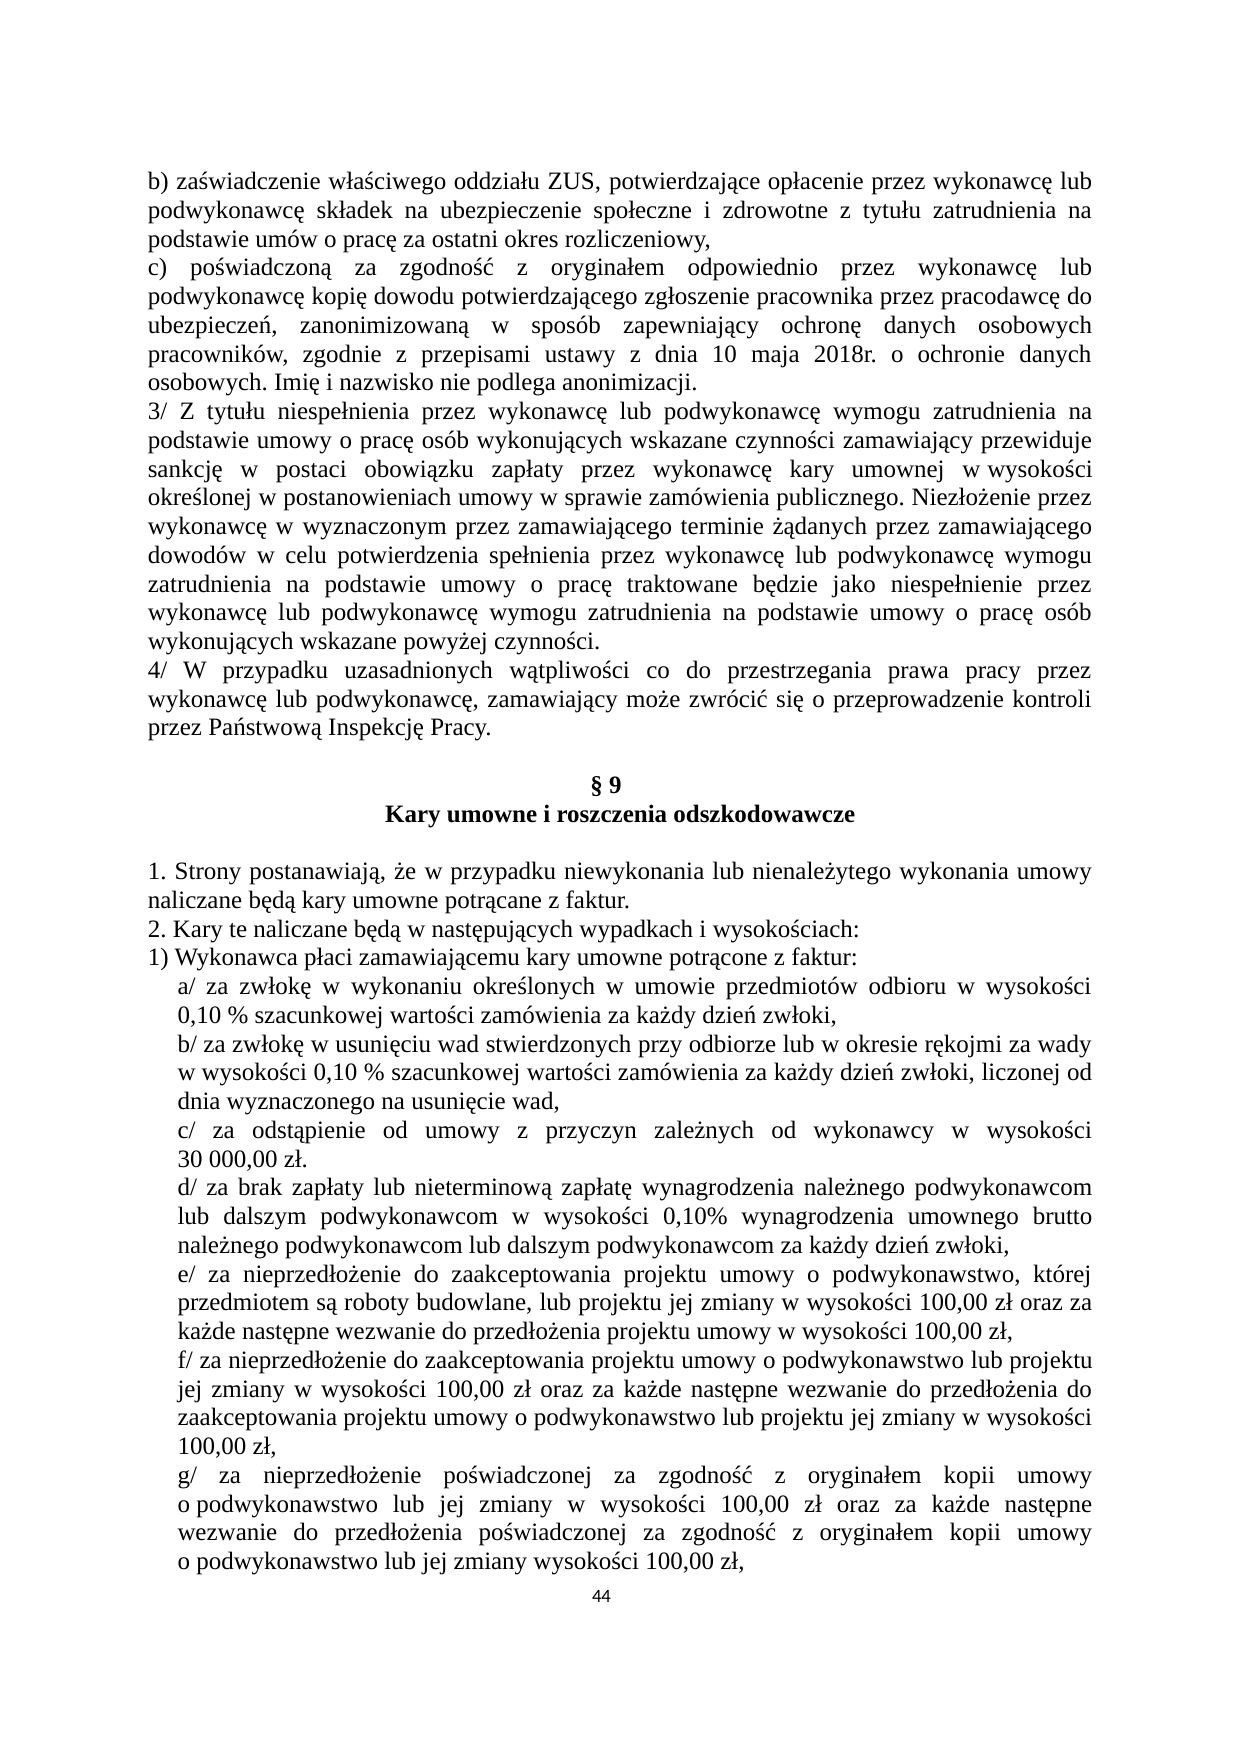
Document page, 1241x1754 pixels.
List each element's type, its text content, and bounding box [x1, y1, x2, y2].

text 4/ W przypadku uzasadnionych wątpliwości co do przestrzegania prawa pracy przez wykonawcę lub podwykonawcę, zamawiający może zwrócić się o przeprowadzenie kontroli przez Państwową Inspekcję Pracy. [148, 655, 1093, 741]
text § 9 [516, 770, 1093, 799]
text 2. Kary te naliczane będą w następujących wypadkach i wysokościach: [148, 914, 1093, 942]
text c/ za odstąpienie od umowy z przyczyn zależnych od wykonawcy w wysokości 30 000,00 zł. [177, 1115, 1093, 1172]
text 1. Strony postanawiają, że w przypadku niewykonania lub nienależytego wykonania umowy naliczane będą kary umowne potrącane z faktur. [148, 856, 1093, 914]
text e/ za nieprzedłożenie do zaakceptowania projektu umowy o podwykonawstwo, której przedmiotem są roboty budowlane, lub projektu jej zmiany w wysokości 100,00 zł oraz za każde następne wezwanie do przedłożenia projektu umowy w wysokości 100,00 zł, [177, 1259, 1093, 1345]
text g/ za nieprzedłożenie poświadczonej za zgodność z oryginałem kopii umowy o podwykonawstwo lub jej zmiany w wysokości 100,00 zł oraz za każde następne wezwanie do przedłożenia poświadczonej za zgodność z oryginałem kopii umowy o podwykonawstwo lub jej zmiany wysokości 100,00 zł, [177, 1460, 1093, 1575]
text b/ za zwłokę w usunięciu wad stwierdzonych przy odbiorze lub w okresie rękojmi za wady w wysokości 0,10 % szacunkowej wartości zamówienia za każdy dzień zwłoki, liczonej od dnia wyznaczonego na usunięcie wad, [177, 1029, 1093, 1115]
text b) zaświadczenie właściwego oddziału ZUS, potwierdzające opłacenie przez wykonawcę lub podwykonawcę składek na ubezpieczenie społeczne i zdrowotne z tytułu zatrudnienia na podstawie umów o pracę za ostatni okres rozliczeniowy, [148, 166, 1093, 252]
text d/ za brak zapłaty lub nieterminową zapłatę wynagrodzenia należnego podwykonawcom lub dalszym podwykonawcom w wysokości 0,10% wynagrodzenia umownego brutto należnego podwykonawcom lub dalszym podwykonawcom za każdy dzień zwłoki, [177, 1172, 1093, 1259]
text c) poświadczoną za zgodność z oryginałem odpowiednio przez wykonawcę lub podwykonawcę kopię dowodu potwierdzającego zgłoszenie pracownika przez pracodawcę do ubezpieczeń, zanonimizowaną w sposób zapewniający ochronę danych osobowych pracowników, zgodnie z przepisami ustawy z dnia 10 maja 2018r. o ochronie danych osobowych. Imię i nazwisko nie podlega anonimizacji. [148, 252, 1093, 396]
text Kary umowne i roszczenia odszkodowawcze [148, 799, 1093, 827]
text a/ za zwłokę w wykonaniu określonych w umowie przedmiotów odbioru w wysokości 0,10 % szacunkowej wartości zamówienia za każdy dzień zwłoki, [177, 971, 1093, 1029]
text 3/ Z tytułu niespełnienia przez wykonawcę lub podwykonawcę wymogu zatrudnienia na podstawie umowy o pracę osób wykonujących wskazane czynności zamawiający przewiduje sankcję w postaci obowiązku zapłaty przez wykonawcę kary umownej w wysokości określonej w postanowieniach umowy w sprawie zamówienia publicznego. Niezłożenie przez wykonawcę w wyznaczonym przez zamawiającego terminie żądanych przez zamawiającego dowodów w celu potwierdzenia spełnienia przez wykonawcę lub podwykonawcę wymogu zatrudnienia na podstawie umowy o pracę traktowane będzie jako niespełnienie przez wykonawcę lub podwykonawcę wymogu zatrudnienia na podstawie umowy o pracę osób wykonujących wskazane powyżej czynności. [148, 396, 1093, 655]
text f/ za nieprzedłożenie do zaakceptowania projektu umowy o podwykonawstwo lub projektu jej zmiany w wysokości 100,00 zł oraz za każde następne wezwanie do przedłożenia do zaakceptowania projektu umowy o podwykonawstwo lub projektu jej zmiany w wysokości 100,00 zł, [177, 1345, 1093, 1460]
text 1) Wykonawca płaci zamawiającemu kary umowne potrącone z faktur: [148, 942, 1093, 971]
